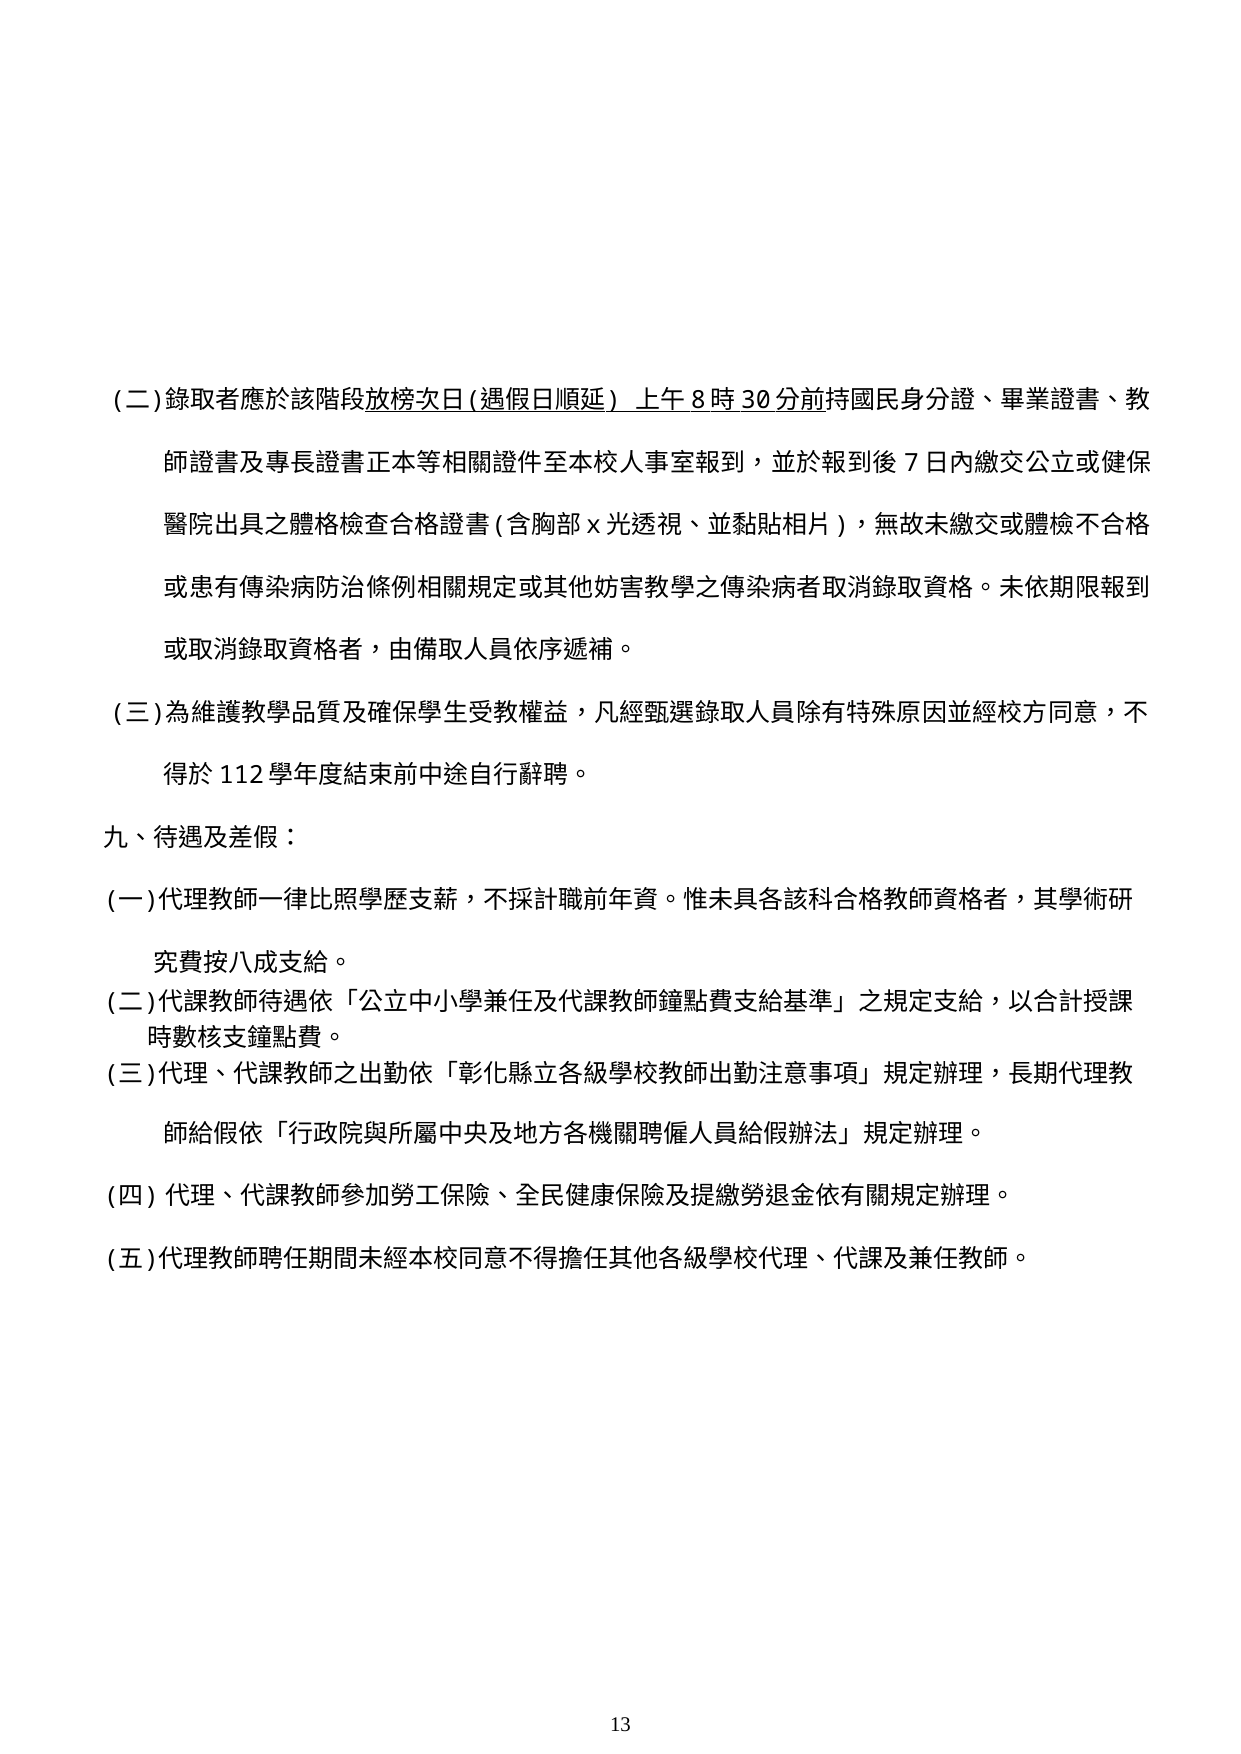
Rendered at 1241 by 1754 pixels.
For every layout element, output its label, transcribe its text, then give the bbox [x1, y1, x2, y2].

text (三)為維護教學品質及確保學生受教權益，凡經甄選錄取人員除有特殊原因並經校方同意，不得於112學年度結束前中途自行辭聘。 [110, 668, 1152, 793]
text 師給假依「行政院與所屬中央及地方各機關聘僱人員給假辦法」規定辦理。 [103, 1090, 1152, 1152]
text (三)代理、代課教師之出勤依「彰化縣立各級學校教師出勤注意事項」規定辦理，長期代理教 [89, 1053, 1152, 1090]
text (二)代課教師待遇依「公立中小學兼任及代課教師鐘點費支給基準」之規定支給，以合計授課時數核支鐘點費。 [103, 981, 1152, 1053]
text 九、待遇及差假： [103, 793, 1152, 856]
text (二)錄取者應於該階段放榜次日(遇假日順延) 上午8時30分前持國民身分證、畢業證書、教師證書及專長證書正本等相關證件至本校人事室報到，並於報到後7日內繳交公立或健保醫院出具之體格檢查合格證書(含胸部ｘ光透視、並黏貼相片)，無故未繳交或體檢不合格或患有傳染病防治條例相關規定或其他妨害教學之傳染病者取消錄取資格。未依期限報到或取消錄取資格者，由備取人員依序遞補。 [110, 356, 1152, 668]
text (五)代理教師聘任期間未經本校同意不得擔任其他各級學校代理、代課及兼任教師。 [103, 1215, 1152, 1277]
text (四) 代理、代課教師參加勞工保險、全民健康保險及提繳勞退金依有關規定辦理。 [103, 1152, 1152, 1215]
text (一)代理教師一律比照學歷支薪，不採計職前年資。惟未具各該科合格教師資格者，其學術研究費按八成支給。 [103, 856, 1152, 981]
